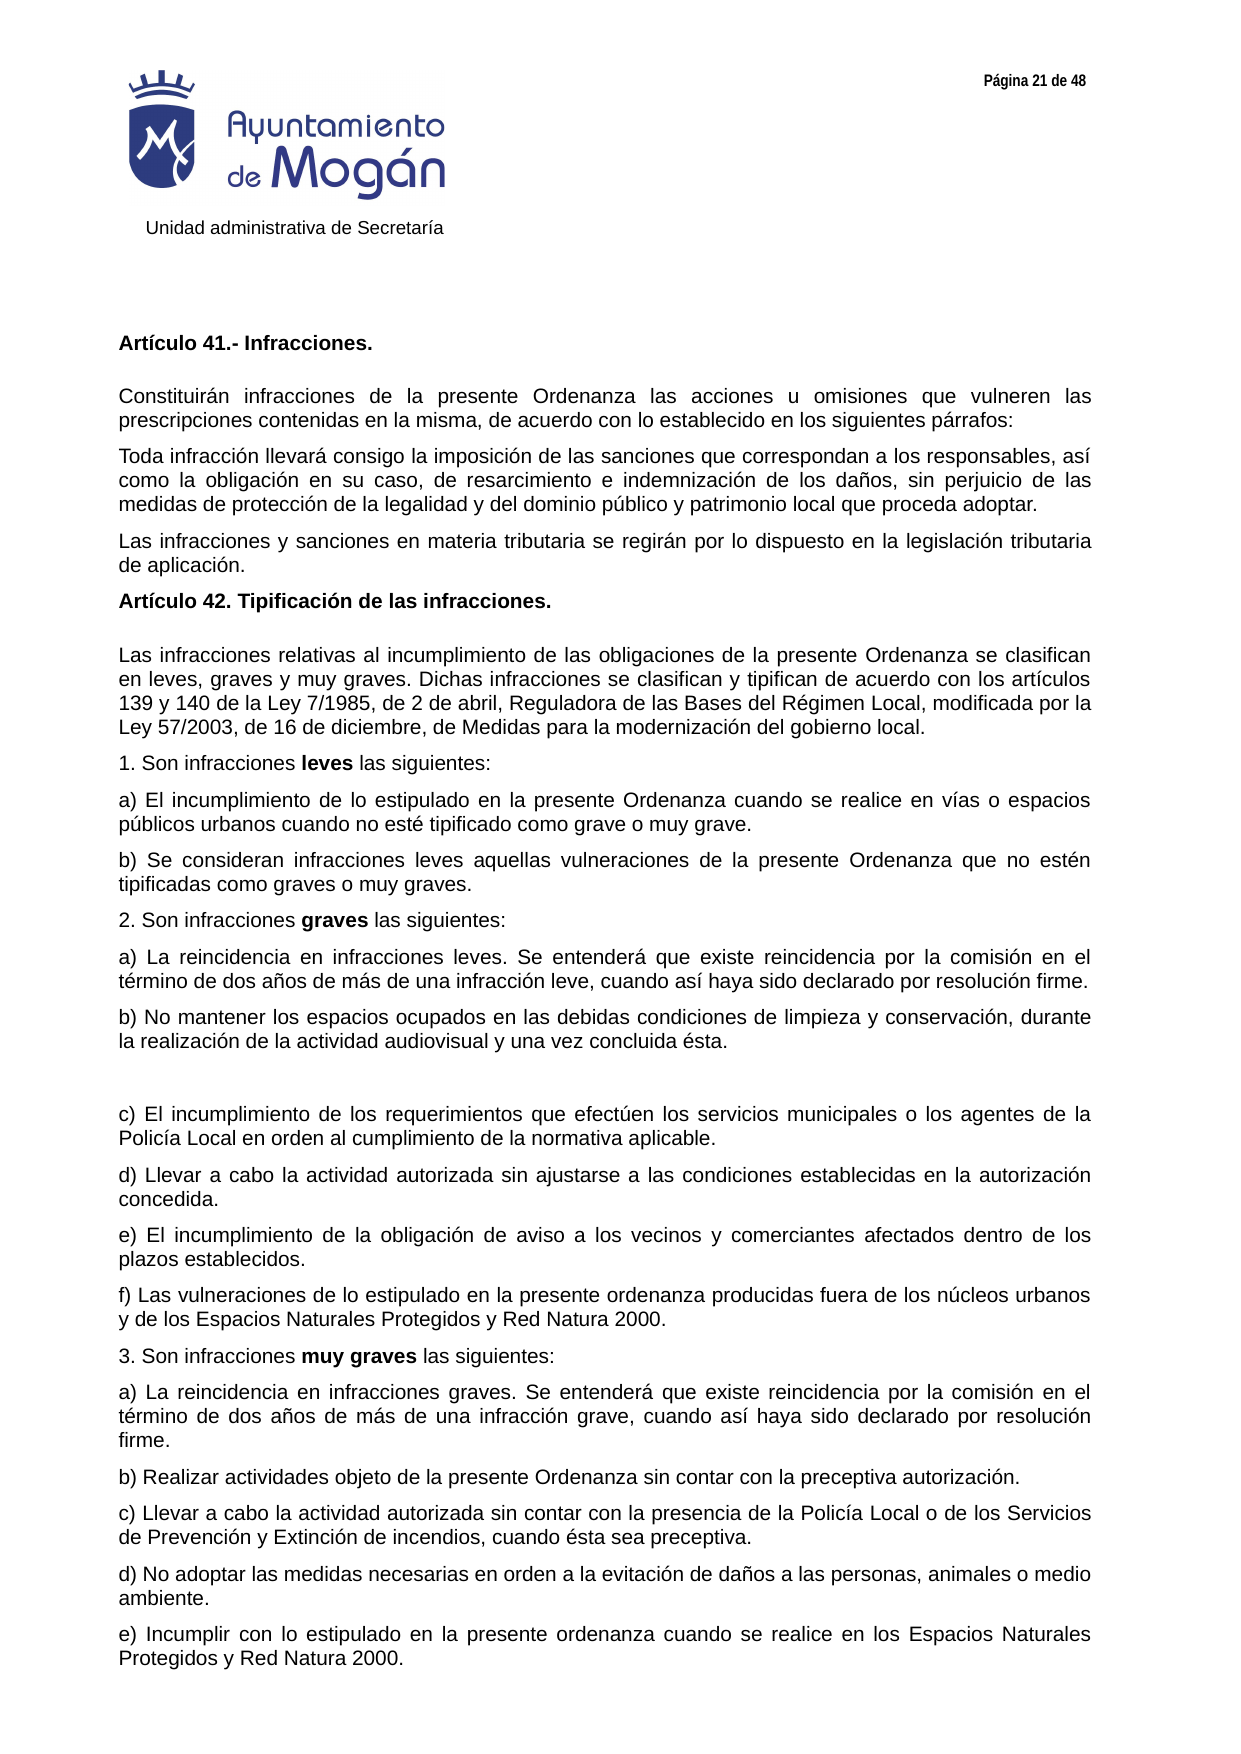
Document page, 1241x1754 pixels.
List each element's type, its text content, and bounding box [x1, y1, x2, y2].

text e) El incumplimiento de la obligación de aviso a los vecinos y comerciantes afectados dentro de los plazos establecidos. [118, 1223, 1092, 1271]
subtitle Artículo 42. Tipificación de las infracciones. [118, 589, 1092, 613]
text b) No mantener los espacios ocupados en las debidas condiciones de limpieza y conservación, durante la realización de la actividad audiovisual y una vez concluida ésta. [118, 1005, 1092, 1053]
text a) La reincidencia en infracciones leves. Se entenderá que existe reincidencia por la comisión en el término de dos años de más de una infracción leve, cuando así haya sido declarado por resolución firme. [118, 945, 1092, 993]
text b) Realizar actividades objeto de la presente Ordenanza sin contar con la preceptiva autorización. [118, 1464, 1092, 1488]
text c) El incumplimiento de los requerimientos que efectúen los servicios municipales o los agentes de la Policía Local en orden al cumplimiento de la normativa aplicable. [118, 1102, 1092, 1150]
text e) Incumplir con lo estipulado en la presente ordenanza cuando se realice en los Espacios Naturales Protegidos y Red Natura 2000. [118, 1622, 1092, 1670]
text 1. Son infracciones leves las siguientes: [118, 751, 1092, 775]
text a) La reincidencia en infracciones graves. Se entenderá que existe reincidencia por la comisión en el término de dos años de más de una infracción grave, cuando así haya sido declarado por resolución firme. [118, 1380, 1092, 1452]
text 3. Son infracciones muy graves las siguientes: [118, 1344, 1092, 1368]
text c) Llevar a cabo la actividad autorizada sin contar con la presencia de la Policía Local o de los Servicios de Prevención y Extinción de incendios, cuando ésta sea preceptiva. [118, 1501, 1092, 1549]
subtitle Artículo 41.- Infracciones. [118, 331, 1092, 354]
picture [128, 70, 445, 206]
text d) Llevar a cabo la actividad autorizada sin ajustarse a las condiciones establecidas en la autorización concedida. [118, 1162, 1092, 1210]
text b) Se consideran infracciones leves aquellas vulneraciones de la presente Ordenanza que no estén tipificadas como graves o muy graves. [118, 848, 1092, 896]
text Las infracciones y sanciones en materia tributaria se regirán por lo dispuesto en la legislación tributaria de aplicación. [118, 529, 1092, 577]
text f) Las vulneraciones de lo estipulado en la presente ordenanza producidas fuera de los núcleos urbanos y de los Espacios Naturales Protegidos y Red Natura 2000. [118, 1283, 1092, 1331]
text Toda infracción llevará consigo la imposición de las sanciones que correspondan a los responsables, así como la obligación en su caso, de resarcimiento e indemnización de los daños, sin perjuicio de las medidas de protección de la legalidad y del dominio público y patrimonio local que proceda adoptar. [118, 444, 1092, 516]
text Constituirán infracciones de la presente Ordenanza las acciones u omisiones que vulneren las prescripciones contenidas en la misma, de acuerdo con lo establecido en los siguientes párrafos: [118, 384, 1092, 432]
text a) El incumplimiento de lo estipulado en la presente Ordenanza cuando se realice en vías o espacios públicos urbanos cuando no esté tipificado como grave o muy grave. [118, 787, 1092, 835]
text d) No adoptar las medidas necesarias en orden a la evitación de daños a las personas, animales o medio ambiente. [118, 1561, 1092, 1609]
text Las infracciones relativas al incumplimiento de las obligaciones de la presente Ordenanza se clasifican en leves, graves y muy graves. Dichas infracciones se clasifican y tipifican de acuerdo con los artículos 139 y 140 de la Ley 7/1985, de 2 de abril, Reguladora de las Bases del Régimen Local, modificada por la Ley 57/2003, de 16 de diciembre, de Medidas para la modernización del gobierno local. [118, 643, 1092, 738]
text 2. Son infracciones graves las siguientes: [118, 908, 1092, 932]
